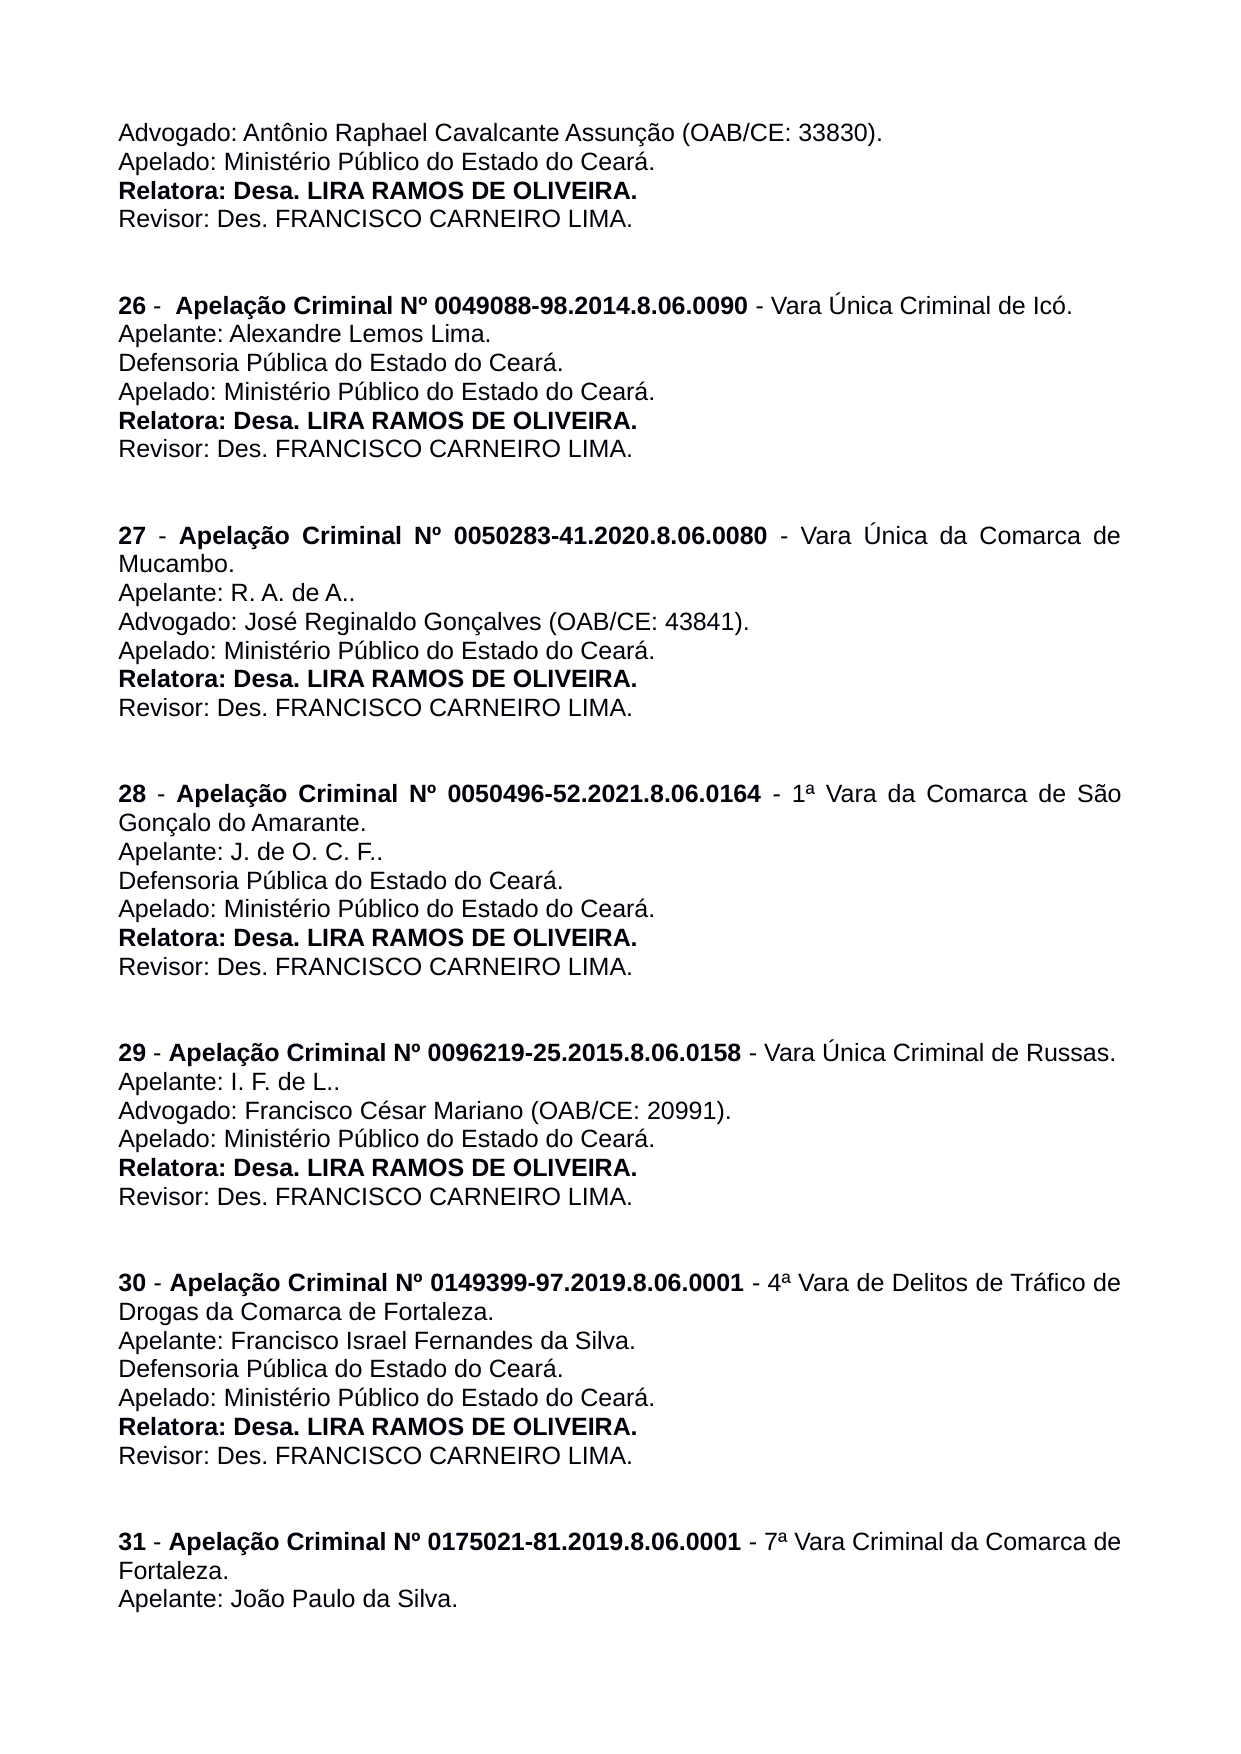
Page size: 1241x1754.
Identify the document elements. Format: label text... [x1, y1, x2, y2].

text Defensoria Pública do Estado do Ceará. [118, 348, 1122, 377]
text 31 - Apelação Criminal Nº 0175021-81.2019.8.06.0001 - 7ª Vara Criminal da Comarca de Fortaleza. [118, 1527, 1122, 1584]
text Revisor: Des. FRANCISCO CARNEIRO LIMA. [118, 204, 1122, 233]
text Apelante: J. de O. C. F.. [118, 837, 1122, 866]
text 26 - Apelação Criminal Nº 0049088-98.2014.8.06.0090 - Vara Única Criminal de Icó. [118, 291, 1122, 319]
text Revisor: Des. FRANCISCO CARNEIRO LIMA. [118, 952, 1122, 981]
text Advogado: Francisco César Mariano (OAB/CE: 20991). [118, 1096, 1122, 1124]
text Revisor: Des. FRANCISCO CARNEIRO LIMA. [118, 434, 1122, 463]
text Relatora: Desa. LIRA RAMOS DE OLIVEIRA. [118, 923, 1122, 952]
text Apelado: Ministério Público do Estado do Ceará. [118, 377, 1122, 406]
text Relatora: Desa. LIRA RAMOS DE OLIVEIRA. [118, 664, 1122, 693]
text Apelado: Ministério Público do Estado do Ceará. [118, 147, 1122, 176]
text Revisor: Des. FRANCISCO CARNEIRO LIMA. [118, 1182, 1122, 1211]
text 30 - Apelação Criminal Nº 0149399-97.2019.8.06.0001 - 4ª Vara de Delitos de Tráfico de Drogas da Comarca de Fortaleza. [118, 1268, 1122, 1326]
text Apelante: I. F. de L.. [118, 1067, 1122, 1096]
text 29 - Apelação Criminal Nº 0096219-25.2015.8.06.0158 - Vara Única Criminal de Russas. [118, 1038, 1122, 1067]
text Relatora: Desa. LIRA RAMOS DE OLIVEIRA. [118, 1153, 1122, 1182]
text Advogado: José Reginaldo Gonçalves (OAB/CE: 43841). [118, 607, 1122, 636]
text Apelante: João Paulo da Silva. [118, 1584, 1122, 1613]
text Relatora: Desa. LIRA RAMOS DE OLIVEIRA. [118, 406, 1122, 434]
text Apelante: Francisco Israel Fernandes da Silva. [118, 1326, 1122, 1354]
text Revisor: Des. FRANCISCO CARNEIRO LIMA. [118, 693, 1122, 722]
text Revisor: Des. FRANCISCO CARNEIRO LIMA. [118, 1441, 1122, 1469]
text 27 - Apelação Criminal Nº 0050283-41.2020.8.06.0080 - Vara Única da Comarca de Mucambo. [118, 521, 1122, 578]
text Apelado: Ministério Público do Estado do Ceará. [118, 1383, 1122, 1412]
text Apelado: Ministério Público do Estado do Ceará. [118, 636, 1122, 664]
text Apelante: Alexandre Lemos Lima. [118, 319, 1122, 348]
text 28 - Apelação Criminal Nº 0050496-52.2021.8.06.0164 - 1ª Vara da Comarca de São Gonçalo do Amarante. [118, 779, 1122, 837]
text Apelante: R. A. de A.. [118, 578, 1122, 607]
text Advogado: Antônio Raphael Cavalcante Assunção (OAB/CE: 33830). [118, 118, 1122, 147]
text Apelado: Ministério Público do Estado do Ceará. [118, 1124, 1122, 1153]
text Relatora: Desa. LIRA RAMOS DE OLIVEIRA. [118, 176, 1122, 204]
text Apelado: Ministério Público do Estado do Ceará. [118, 894, 1122, 923]
text Defensoria Pública do Estado do Ceará. [118, 866, 1122, 894]
text Relatora: Desa. LIRA RAMOS DE OLIVEIRA. [118, 1412, 1122, 1441]
text Defensoria Pública do Estado do Ceará. [118, 1354, 1122, 1383]
